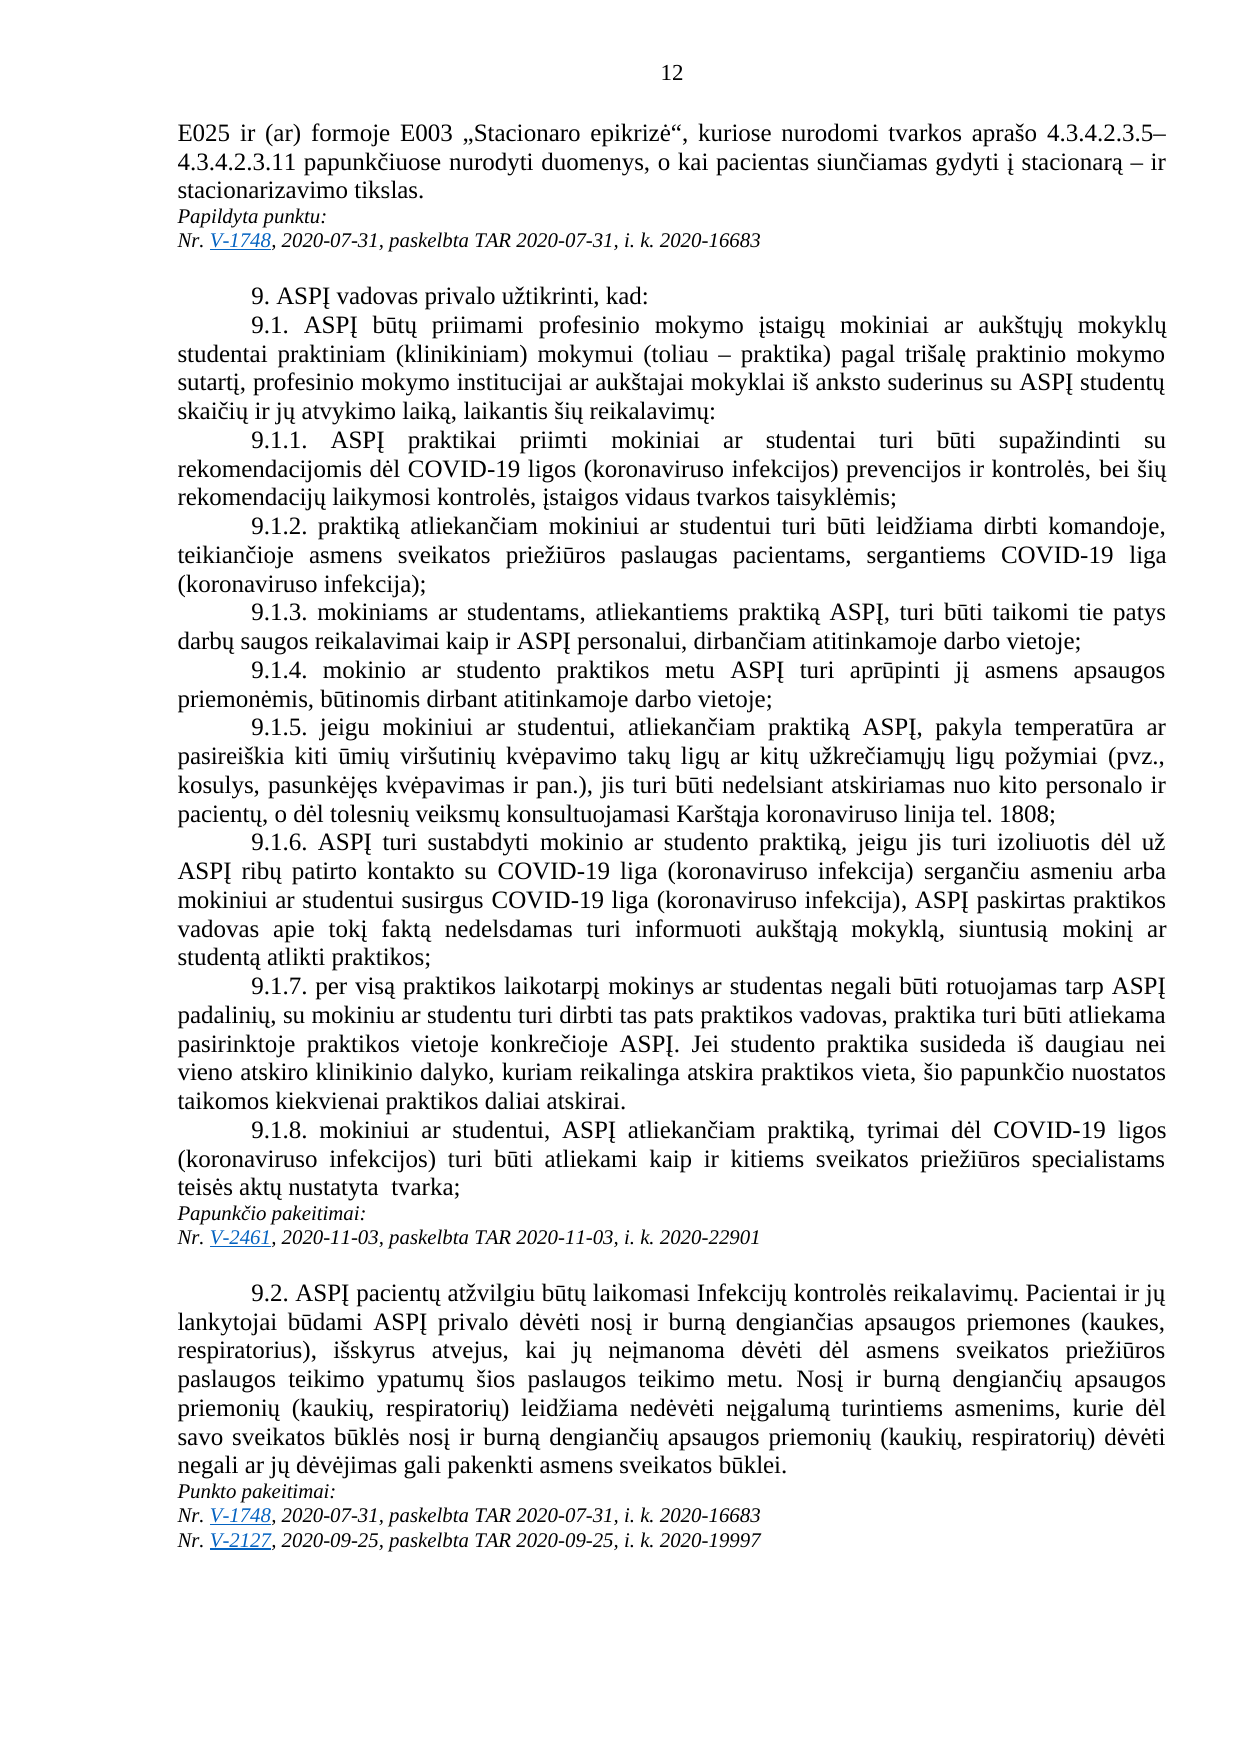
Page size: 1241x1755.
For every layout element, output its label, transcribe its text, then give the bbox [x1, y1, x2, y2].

text 9.2. ASPĮ pacientų atžvilgiu būtų laikomasi Infekcijų kontrolės reikalavimų. Pacientai ir jų lankytojai būdami ASPĮ privalo dėvėti nosį ir burną dengiančias apsaugos priemones (kaukes, respiratorius), išskyrus atvejus, kai jų neįmanoma dėvėti dėl asmens sveikatos priežiūros paslaugos teikimo ypatumų šios paslaugos teikimo metu. Nosį ir burną dengiančių apsaugos priemonių (kaukių, respiratorių) leidžiama nedėvėti neįgalumą turintiems asmenims, kurie dėl savo sveikatos būklės nosį ir burną dengiančių apsaugos priemonių (kaukių, respiratorių) dėvėti negali ar jų dėvėjimas gali pakenkti asmens sveikatos būklei. [177, 1278, 1167, 1479]
text Papunkčio pakeitimai: [177, 1201, 1167, 1225]
text Papildyta punktu: [177, 204, 1167, 228]
text 9.1.4. mokinio ar studento praktikos metu ASPĮ turi aprūpinti jį asmens apsaugos priemonėmis, būtinomis dirbant atitinkamoje darbo vietoje; [177, 655, 1167, 712]
text Punkto pakeitimai: [177, 1479, 1167, 1503]
text 9.1.7. per visą praktikos laikotarpį mokinys ar studentas negali būti rotuojamas tarp ASPĮ padalinių, su mokiniu ar studentu turi dirbti tas pats praktikos vadovas, praktika turi būti atliekama pasirinktoje praktikos vietoje konkrečioje ASPĮ. Jei studento praktika susideda iš daugiau nei vieno atskiro klinikinio dalyko, kuriam reikalinga atskira praktikos vieta, šio papunkčio nuostatos taikomos kiekvienai praktikos daliai atskirai. [177, 971, 1167, 1115]
text 9. ASPĮ vadovas privalo užtikrinti, kad: [177, 281, 1167, 310]
text 9.1.3. mokiniams ar studentams, atliekantiems praktiką ASPĮ, turi būti taikomi tie patys darbų saugos reikalavimai kaip ir ASPĮ personalui, dirbančiam atitinkamoje darbo vietoje; [177, 597, 1167, 655]
text Nr. V-1748, 2020-07-31, paskelbta TAR 2020-07-31, i. k. 2020-16683 [177, 228, 1167, 252]
text 9.1.8. mokiniui ar studentui, ASPĮ atliekančiam praktiką, tyrimai dėl COVID-19 ligos (koronaviruso infekcijos) turi būti atliekami kaip ir kitiems sveikatos priežiūros specialistams teisės aktų nustatyta tvarka; [177, 1115, 1167, 1201]
text E025 ir (ar) formoje E003 „Stacionaro epikrizė“, kuriose nurodomi tvarkos aprašo 4.3.4.2.3.5–4.3.4.2.3.11 papunkčiuose nurodyti duomenys, o kai pacientas siunčiamas gydyti į stacionarą – ir stacionarizavimo tikslas. [177, 118, 1167, 204]
text 9.1.5. jeigu mokiniui ar studentui, atliekančiam praktiką ASPĮ, pakyla temperatūra ar pasireiškia kiti ūmių viršutinių kvėpavimo takų ligų ar kitų užkrečiamųjų ligų požymiai (pvz., kosulys, pasunkėjęs kvėpavimas ir pan.), jis turi būti nedelsiant atskiriamas nuo kito personalo ir pacientų, o dėl tolesnių veiksmų konsultuojamasi Karštąja koronaviruso linija tel. 1808; [177, 712, 1167, 827]
text Nr. V-2461, 2020-11-03, paskelbta TAR 2020-11-03, i. k. 2020-22901 [177, 1225, 1167, 1249]
text 9.1.1. ASPĮ praktikai priimti mokiniai ar studentai turi būti supažindinti su rekomendacijomis dėl COVID-19 ligos (koronaviruso infekcijos) prevencijos ir kontrolės, bei šių rekomendacijų laikymosi kontrolės, įstaigos vidaus tvarkos taisyklėmis; [177, 425, 1167, 511]
text 9.1.6. ASPĮ turi sustabdyti mokinio ar studento praktiką, jeigu jis turi izoliuotis dėl už ASPĮ ribų patirto kontakto su COVID-19 liga (koronaviruso infekcija) sergančiu asmeniu arba mokiniui ar studentui susirgus COVID-19 liga (koronaviruso infekcija), ASPĮ paskirtas praktikos vadovas apie tokį faktą nedelsdamas turi informuoti aukštąją mokyklą, siuntusią mokinį ar studentą atlikti praktikos; [177, 827, 1167, 971]
text Nr. V-1748, 2020-07-31, paskelbta TAR 2020-07-31, i. k. 2020-16683 [177, 1503, 1167, 1527]
text 9.1.2. praktiką atliekančiam mokiniui ar studentui turi būti leidžiama dirbti komandoje, teikiančioje asmens sveikatos priežiūros paslaugas pacientams, sergantiems COVID-19 liga (koronaviruso infekcija); [177, 511, 1167, 597]
text 9.1. ASPĮ būtų priimami profesinio mokymo įstaigų mokiniai ar aukštųjų mokyklų studentai praktiniam (klinikiniam) mokymui (toliau – praktika) pagal trišalę praktinio mokymo sutartį, profesinio mokymo institucijai ar aukštajai mokyklai iš anksto suderinus su ASPĮ studentų skaičių ir jų atvykimo laiką, laikantis šių reikalavimų: [177, 310, 1167, 425]
text Nr. V-2127, 2020-09-25, paskelbta TAR 2020-09-25, i. k. 2020-19997 [177, 1527, 1167, 1552]
